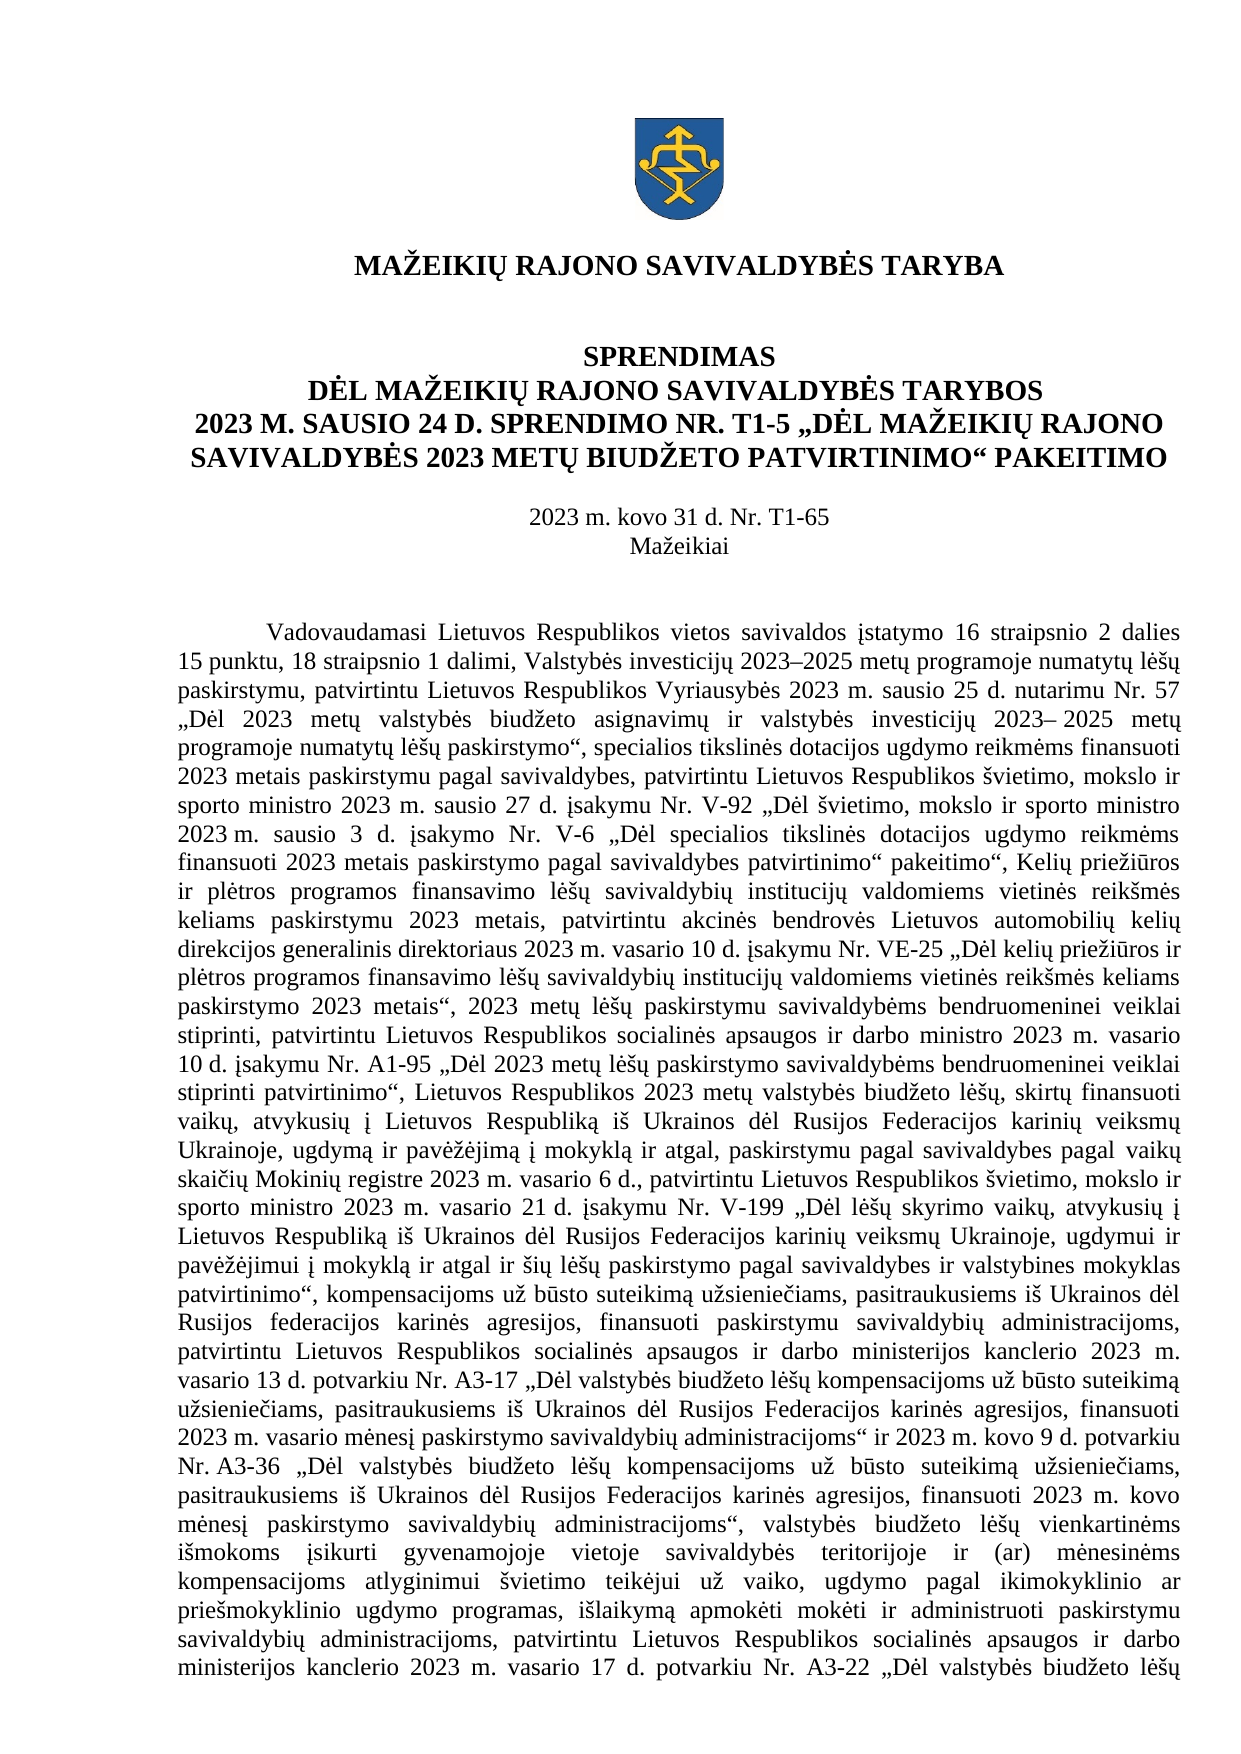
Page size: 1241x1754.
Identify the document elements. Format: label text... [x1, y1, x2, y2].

text DĖL MAŽEIKIŲ RAJONO SAVIVALDYBĖS TARYBOS [177, 373, 1181, 407]
text Mažeikiai [177, 531, 1181, 560]
text Mažeikių rajono SAVIVALDYBĖS taryba [177, 248, 1181, 282]
text Vadovaudamasi Lietuvos Respublikos vietos savivaldos įstatymo 16 straipsnio 2 dalies 15 punktu, 18 straipsnio 1 dalimi, Valstybės investicijų 2023–2025 metų programoje numatytų lėšų paskirstymu, patvirtintu Lietuvos Respublikos Vyriausybės 2023 m. sausio 25 d. nutarimu Nr. 57 „Dėl 2023 metų valstybės biudžeto asignavimų ir valstybės investicijų 2023– 2025 metų programoje numatytų lėšų paskirstymo“, specialios tikslinės dotacijos ugdymo reikmėms finansuoti 2023 metais paskirstymu pagal savivaldybes, patvirtintu Lietuvos Respublikos švietimo, mokslo ir sporto ministro 2023 m. sausio 27 d. įsakymu Nr. V-92 „Dėl švietimo, mokslo ir sporto ministro 2023 m. sausio 3 d. įsakymo Nr. V-6 „Dėl specialios tikslinės dotacijos ugdymo reikmėms finansuoti 2023 metais paskirstymo pagal savivaldybes patvirtinimo“ pakeitimo“, Kelių priežiūros ir plėtros programos finansavimo lėšų savivaldybių institucijų valdomiems vietinės reikšmės keliams paskirstymu 2023 metais, patvirtintu akcinės bendrovės Lietuvos automobilių kelių direkcijos generalinis direktoriaus 2023 m. vasario 10 d. įsakymu Nr. VE-25 „Dėl kelių priežiūros ir plėtros programos finansavimo lėšų savivaldybių institucijų valdomiems vietinės reikšmės keliams paskirstymo 2023 metais“, 2023 metų lėšų paskirstymu savivaldybėms bendruomeninei veiklai stiprinti, patvirtintu Lietuvos Respublikos socialinės apsaugos ir darbo ministro 2023 m. vasario 10 d. įsakymu Nr. A1-95 „Dėl 2023 metų lėšų paskirstymo savivaldybėms bendruomeninei veiklai stiprinti patvirtinimo“, Lietuvos Respublikos 2023 metų valstybės biudžeto lėšų, skirtų finansuoti vaikų, atvykusių į Lietuvos Respubliką iš Ukrainos dėl Rusijos Federacijos karinių veiksmų Ukrainoje, ugdymą ir pavėžėjimą į mokyklą ir atgal, paskirstymu pagal savivaldybes pagal vaikų skaičių Mokinių registre 2023 m. vasario 6 d., patvirtintu Lietuvos Respublikos švietimo, mokslo ir sporto ministro 2023 m. vasario 21 d. įsakymu Nr. V-199 „Dėl lėšų skyrimo vaikų, atvykusių į Lietuvos Respubliką iš Ukrainos dėl Rusijos Federacijos karinių veiksmų Ukrainoje, ugdymui ir pavėžėjimui į mokyklą ir atgal ir šių lėšų paskirstymo pagal savivaldybes ir valstybines mokyklas patvirtinimo“, kompensacijoms už būsto suteikimą užsieniečiams, pasitraukusiems iš Ukrainos dėl Rusijos federacijos karinės agresijos, finansuoti paskirstymu savivaldybių administracijoms, patvirtintu Lietuvos Respublikos socialinės apsaugos ir darbo ministerijos kanclerio 2023 m. vasario 13 d. potvarkiu Nr. A3-17 „Dėl valstybės biudžeto lėšų kompensacijoms už būsto suteikimą užsieniečiams, pasitraukusiems iš Ukrainos dėl Rusijos Federacijos karinės agresijos, finansuoti 2023 m. vasario mėnesį paskirstymo savivaldybių administracijoms“ ir 2023 m. kovo 9 d. potvarkiu Nr. A3-36 „Dėl valstybės biudžeto lėšų kompensacijoms už būsto suteikimą užsieniečiams, pasitraukusiems iš Ukrainos dėl Rusijos Federacijos karinės agresijos, finansuoti 2023 m. kovo mėnesį paskirstymo savivaldybių administracijoms“, valstybės biudžeto lėšų vienkartinėms išmokoms įsikurti gyvenamojoje vietoje savivaldybės teritorijoje ir (ar) mėnesinėms kompensacijoms atlyginimui švietimo teikėjui už vaiko, ugdymo pagal ikimokyklinio ar priešmokyklinio ugdymo programas, išlaikymą apmokėti mokėti ir administruoti paskirstymu savivaldybių administracijoms, patvirtintu Lietuvos Respublikos socialinės apsaugos ir darbo ministerijos kanclerio 2023 m. vasario 17 d. potvarkiu Nr. A3-22 „Dėl valstybės biudžeto lėšų [177, 617, 1181, 1681]
text 2023 M. SAUSIO 24 D. SPRENDIMO NR. T1-5 „DĖL MAŽEIKIŲ RAJONO SAVIVALDYBĖS 2023 METŲ BIUDŽETO PATVIRTINIMO“ PAKEITIMO [177, 407, 1181, 474]
subtitle SPRENDIMAS [177, 339, 1181, 373]
text 2023 m. kovo 31 d. Nr. T1-65 [177, 502, 1181, 531]
